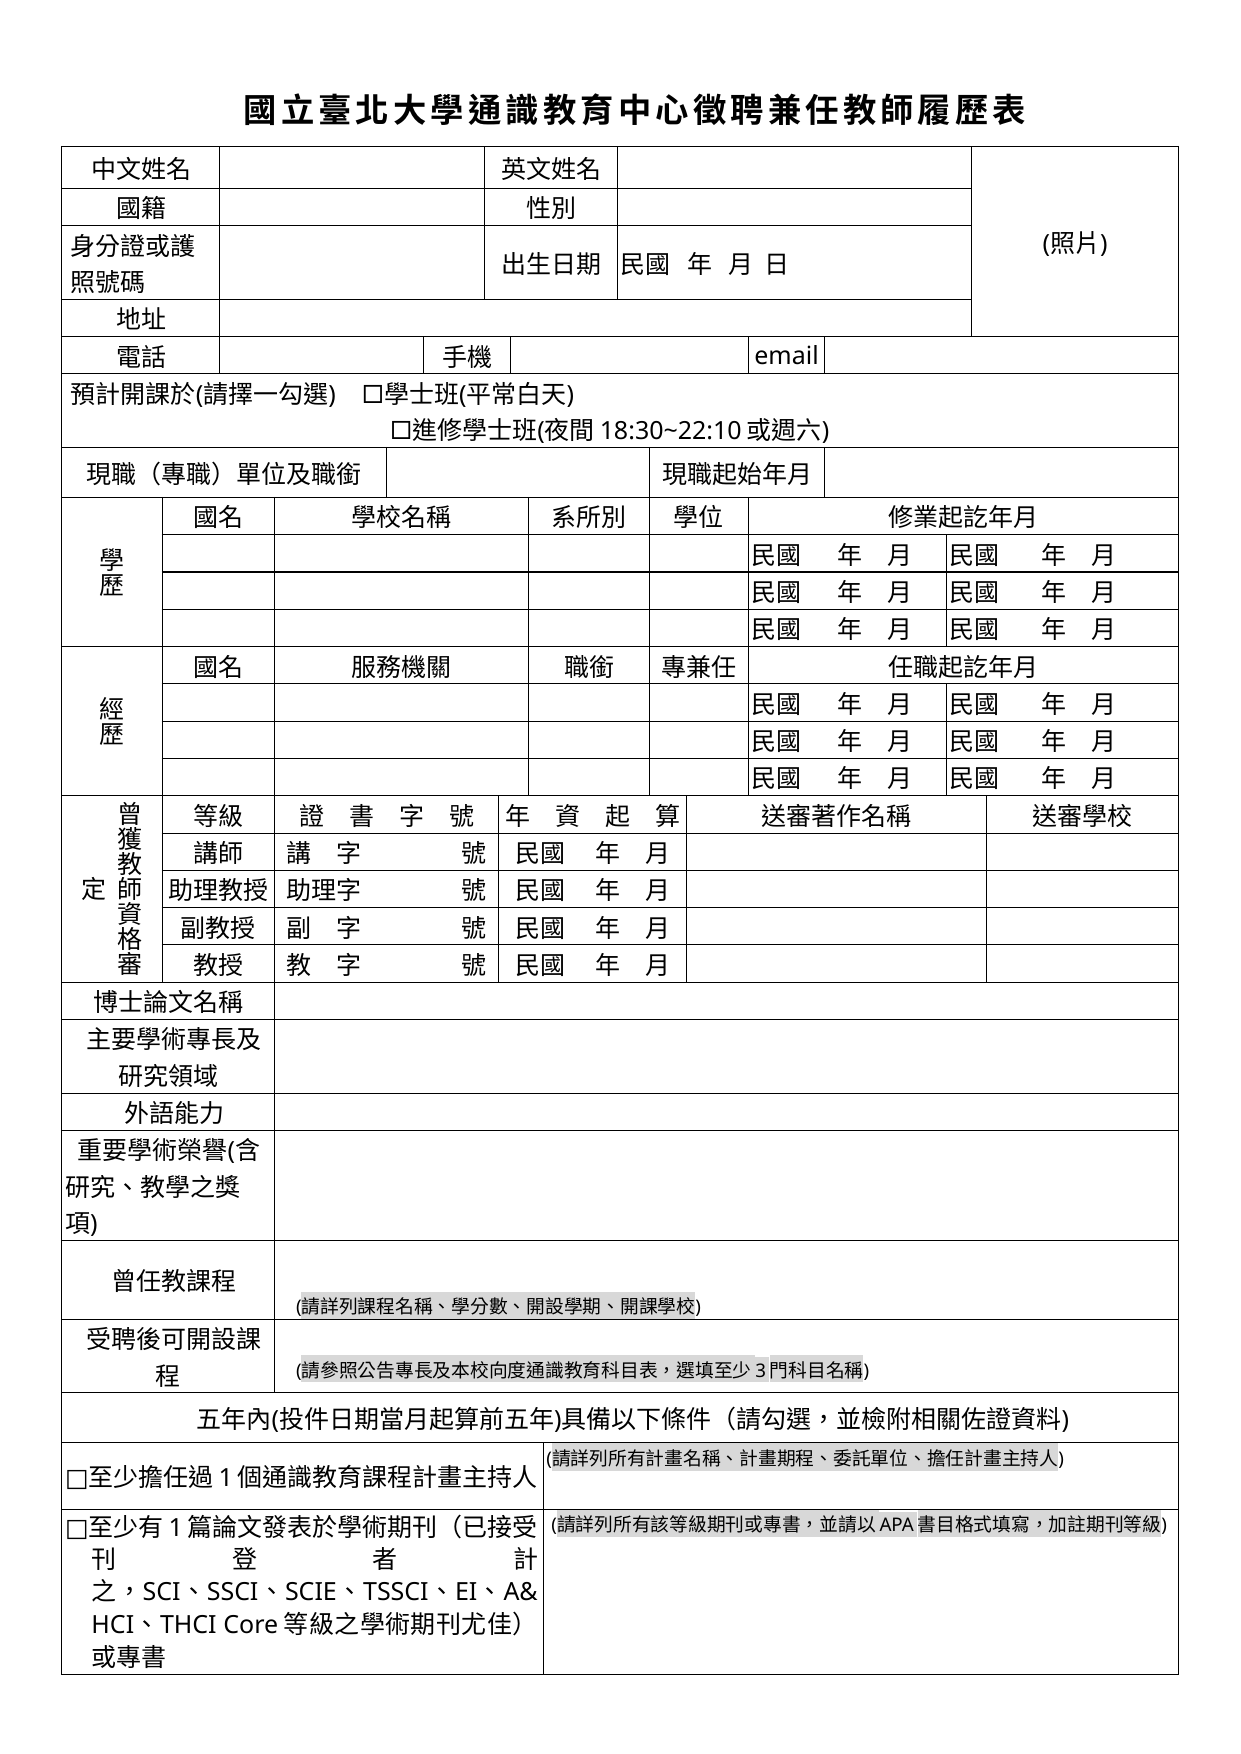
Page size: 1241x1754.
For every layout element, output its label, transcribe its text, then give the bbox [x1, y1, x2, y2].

table_cell 教授 [163, 945, 274, 982]
table_cell [650, 573, 748, 609]
table_cell 國名 [163, 647, 274, 683]
table_header [618, 147, 971, 188]
table_header [220, 147, 484, 188]
table_cell 現職起始年月 [650, 448, 824, 497]
table_cell [163, 610, 274, 646]
table_cell 民國 年 月 [499, 945, 686, 982]
table_cell [275, 1020, 1178, 1092]
table_cell [987, 834, 1178, 870]
table_header 英文姓名 [485, 147, 617, 188]
table_cell [687, 871, 986, 907]
table_cell (請詳列課程名稱、學分數、開設學期、開課學校) [275, 1241, 1178, 1319]
table_cell [163, 684, 274, 721]
table_cell 民國 年 月 [499, 834, 686, 870]
table_cell [987, 871, 1178, 907]
table_cell [387, 448, 649, 497]
table_cell 民國 年 月 [749, 722, 946, 758]
table_cell [220, 189, 484, 225]
table_header (照片) [972, 147, 1178, 336]
table_cell [987, 945, 1178, 982]
table_cell [163, 722, 274, 758]
table_cell 受聘後可開設課程 [62, 1320, 274, 1392]
table_cell 助理字 號 [275, 871, 498, 907]
table_cell 副教授 [163, 908, 274, 944]
table_cell 副 字 號 [275, 908, 498, 944]
table_cell 年 資 起 算 [499, 796, 686, 832]
table_cell [275, 535, 528, 571]
table_cell 身分證或護照號碼 [62, 226, 219, 299]
table_cell 教 字 號 [275, 945, 498, 982]
table_cell 職銜 [529, 647, 649, 683]
table_cell [687, 834, 986, 870]
table_cell 博士論文名稱 [62, 983, 274, 1019]
table_cell 民國 年 月 [499, 871, 686, 907]
table_cell [275, 1131, 1178, 1239]
table_cell 證 書 字 號 [275, 796, 498, 832]
table_cell [987, 908, 1178, 944]
table_cell 現職（專職）單位及職銜 [62, 448, 386, 497]
table_cell 出生日期 [485, 226, 617, 299]
table_cell 電話 [62, 337, 219, 373]
table_cell [687, 945, 986, 982]
table_cell [529, 610, 649, 646]
table_cell □至少擔任過1個通識教育課程計畫主持人 [62, 1443, 543, 1509]
table_cell 民國 年 月 [499, 908, 686, 944]
table_cell [163, 573, 274, 609]
table_cell 外語能力 [62, 1094, 274, 1130]
table_cell [529, 573, 649, 609]
table_cell 助理教授 [163, 871, 274, 907]
table_cell [650, 759, 748, 795]
table_cell [529, 684, 649, 721]
table_cell 五年內(投件日期當月起算前五年)具備以下條件（請勾選，並檢附相關佐證資料) [62, 1393, 1178, 1442]
table_cell 曾獲教師資格審定 [62, 796, 162, 982]
table_cell email [749, 337, 824, 373]
table_cell 學歷 [62, 498, 162, 646]
table_cell [529, 759, 649, 795]
table_cell 民國 年 月 [749, 610, 946, 646]
table_cell 學校名稱 [275, 498, 528, 534]
table_cell 地址 [62, 300, 219, 336]
table_cell 經歷 [62, 647, 162, 795]
table_cell 專兼任 [650, 647, 748, 683]
table_cell 民國 年 月 [749, 759, 946, 795]
table_cell [163, 759, 274, 795]
table_cell (請參照公告專長及本校向度通識教育科目表，選填至少3門科目名稱) [275, 1320, 1178, 1392]
table_cell (請詳列所有計畫名稱、計畫期程、委託單位、擔任計畫主持人) [544, 1443, 1178, 1509]
table_cell 民國 年 月 [947, 759, 1178, 795]
table_cell 民國 年 月 [749, 535, 946, 571]
table_cell 預計開課於(請擇一勾選) 學士班(平常白天) 進修學士班(夜間18:30~22:10或週六) [62, 374, 1178, 447]
table_cell 送審著作名稱 [687, 796, 986, 832]
table_cell 學位 [650, 498, 748, 534]
table_cell 服務機關 [275, 647, 528, 683]
table_cell 等級 [163, 796, 274, 832]
table_cell [275, 722, 528, 758]
table_cell 民國 年 月 [749, 684, 946, 721]
table_cell 國名 [163, 498, 274, 534]
table_header 中文姓名 [62, 147, 219, 188]
table_cell 民國 年 月 [947, 573, 1178, 609]
table_cell [650, 535, 748, 571]
table_cell [275, 983, 1178, 1019]
text 國立臺北大學通識教育中心徵聘兼任教師履歷表 [59, 71, 1211, 146]
table_cell 手機 [424, 337, 510, 373]
table_cell [275, 610, 528, 646]
table_cell [511, 337, 748, 373]
table_cell 民國 年 月 [749, 573, 946, 609]
table_cell [275, 684, 528, 721]
table_cell [825, 448, 1178, 497]
table_cell [220, 300, 971, 336]
table_cell [529, 535, 649, 571]
table_cell [275, 759, 528, 795]
table_cell [163, 535, 274, 571]
table_cell [275, 1094, 1178, 1130]
table_cell 國籍 [62, 189, 219, 225]
table_cell [220, 226, 484, 299]
table_cell 民國 年 月 日 [618, 226, 971, 299]
table_cell (請詳列所有該等級期刊或專書，並請以APA書目格式填寫，加註期刊等級) [544, 1510, 1178, 1673]
table_cell [650, 684, 748, 721]
table_cell [650, 610, 748, 646]
table_cell [529, 722, 649, 758]
table_cell 任職起訖年月 [749, 647, 1178, 683]
table_cell 修業起訖年月 [749, 498, 1178, 534]
table_cell 民國 年 月 [947, 722, 1178, 758]
table_cell 曾任教課程 [62, 1241, 274, 1319]
table_cell 講師 [163, 834, 274, 870]
table_cell [275, 573, 528, 609]
table_cell [687, 908, 986, 944]
table_cell 民國 年 月 [947, 610, 1178, 646]
table_cell □至少有1篇論文發表於學術期刊（已接受刊登者計之，SCI、SSCI、SCIE、TSSCI、EI、A&HCI、THCI Core等級之學術期刊尤佳）或專書 [62, 1510, 543, 1673]
table_cell [825, 337, 1178, 373]
table_cell [650, 722, 748, 758]
table_cell [220, 337, 423, 373]
table_cell 系所別 [529, 498, 649, 534]
table_cell 性別 [485, 189, 617, 225]
table_cell 民國 年 月 [947, 535, 1178, 571]
table_cell 送審學校 [987, 796, 1178, 832]
table_cell 主要學術專長及研究領域 [62, 1020, 274, 1092]
table_cell 講 字 號 [275, 834, 498, 870]
table_cell 民國 年 月 [947, 684, 1178, 721]
table_cell 重要學術榮譽(含研究、教學之獎項) [62, 1131, 274, 1239]
table_cell [618, 189, 971, 225]
